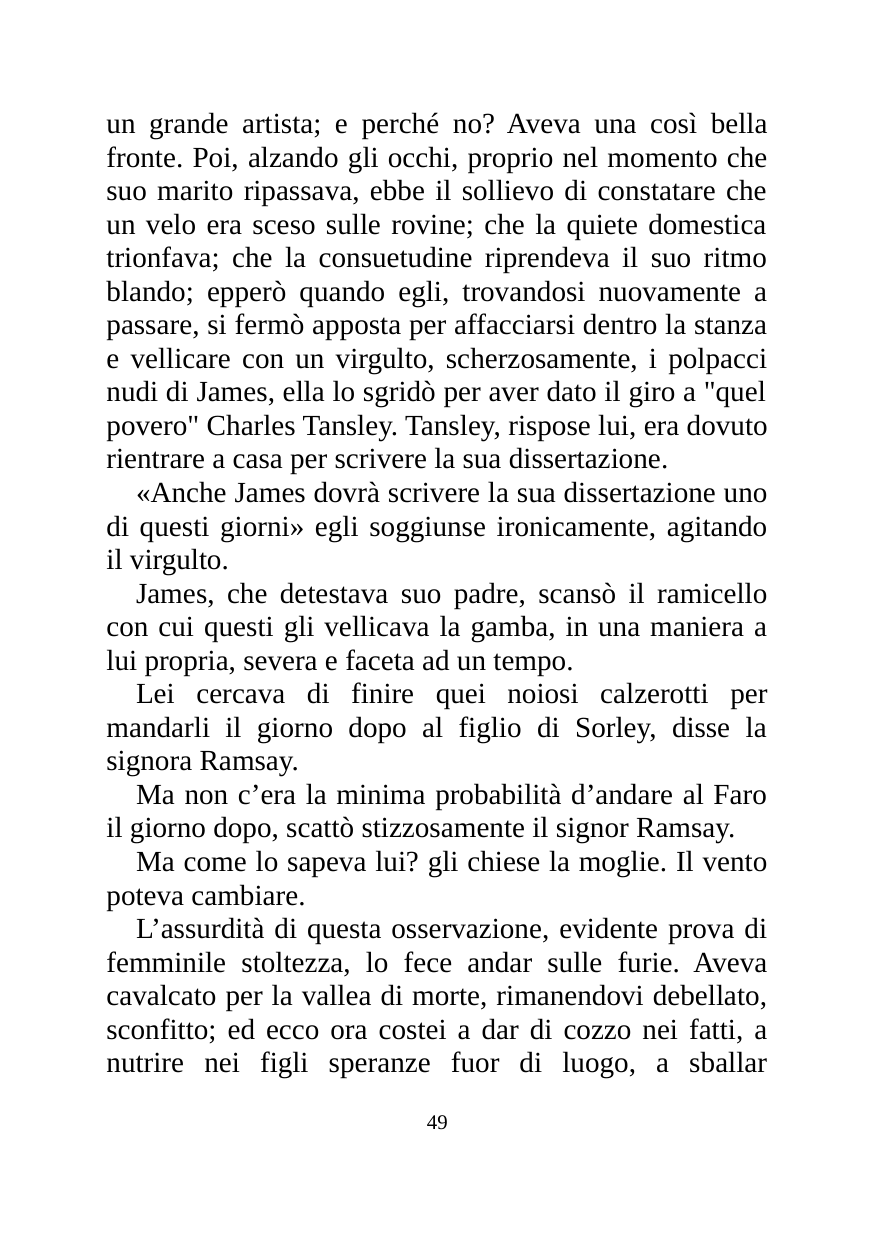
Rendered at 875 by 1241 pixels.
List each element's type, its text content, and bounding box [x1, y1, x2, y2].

text L’assurdità di questa osservazione, evidente prova di femminile stoltezza, lo fece andar sulle furie. Aveva cavalcato per la vallea di morte, rimanendovi debellato, sconfitto; ed ecco ora costei a dar di cozzo nei fatti, a nutrire nei figli speranze fuor di luogo, a sballar [106, 911, 768, 1079]
text Lei cercava di finire quei noiosi calzerotti per mandarli il giorno dopo al figlio di Sorley, disse la signora Ramsay. [106, 676, 768, 777]
text un grande artista; e perché no? Aveva una così bella fronte. Poi, alzando gli occhi, proprio nel momento che suo marito ripassava, ebbe il sollievo di constatare che un velo era sceso sulle rovine; che la quiete domestica trionfava; che la consuetudine riprendeva il suo ritmo blando; epperò quando egli, trovandosi nuovamente a passare, si fermò apposta per affacciarsi dentro la stanza e vellicare con un virgulto, scherzosamente, i polpacci nudi di James, ella lo sgridò per aver dato il giro a "quel povero" Charles Tansley. Tansley, rispose lui, era dovuto rientrare a casa per scrivere la sua dissertazione. [106, 106, 768, 475]
text James, che detestava suo padre, scansò il ramicello con cui questi gli vellicava la gamba, in una maniera a lui propria, severa e faceta ad un tempo. [106, 576, 768, 676]
text «Anche James dovrà scrivere la sua dissertazione uno di questi giorni» egli soggiunse ironicamente, agitando il virgulto. [106, 475, 768, 576]
text Ma non c’era la minima probabilità d’andare al Faro il giorno dopo, scattò stizzosamente il signor Ramsay. [106, 777, 768, 844]
text Ma come lo sapeva lui? gli chiese la moglie. Il vento poteva cambiare. [106, 844, 768, 911]
